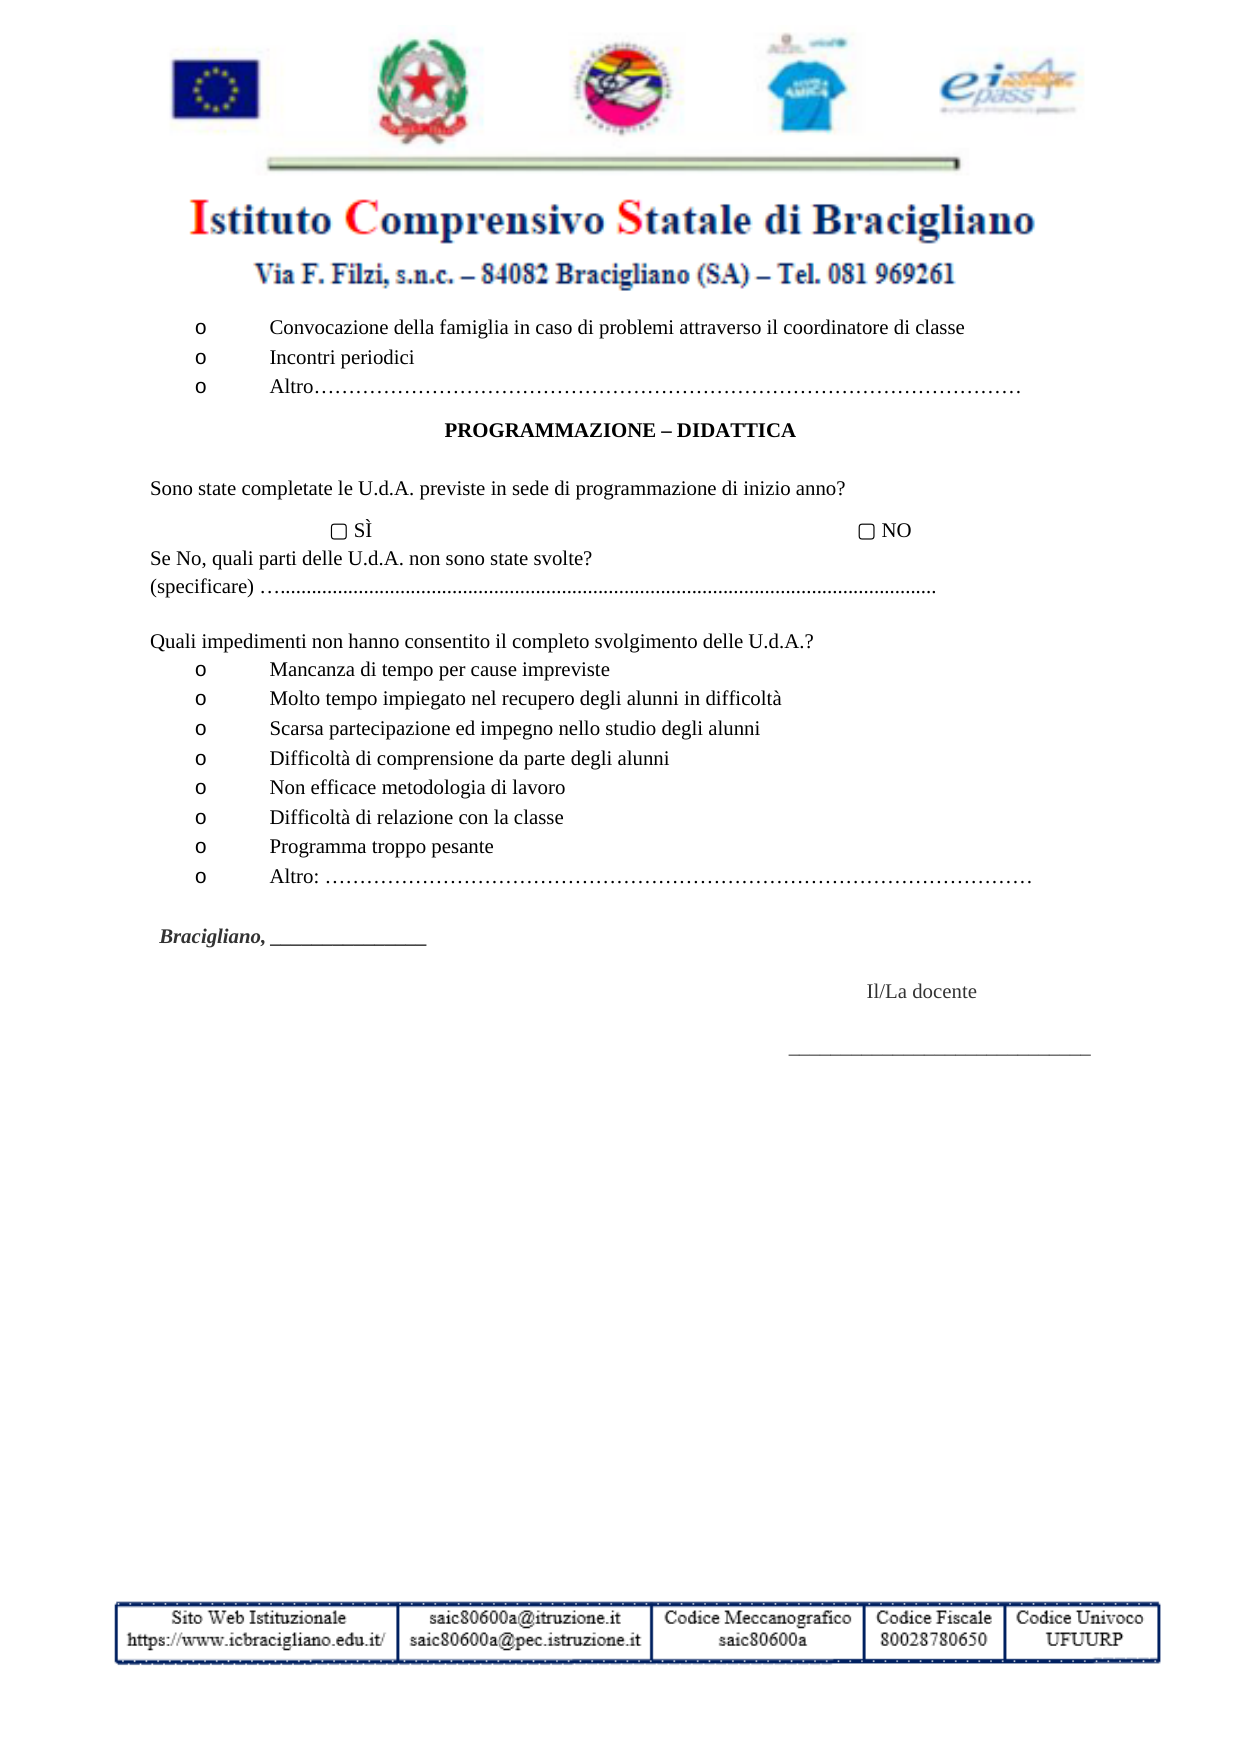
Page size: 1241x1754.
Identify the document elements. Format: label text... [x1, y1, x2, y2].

list Difficoltà di relazione con la classe [194, 804, 1091, 830]
text _____________________________ [159, 1034, 1091, 1058]
text (specificare) ….............................................................................................................................. [150, 574, 1091, 598]
list Altro: ………………………………………………………………………………………… [194, 864, 1091, 889]
list Convocazione della famiglia in caso di problemi attraverso il coordinatore di classe [194, 315, 1091, 341]
list Difficoltà di comprensione da parte degli alunni [194, 745, 1091, 771]
list Non efficace metodologia di lavoro [194, 775, 1091, 801]
text Se No, quali parti delle U.d.A. non sono state svolte? [150, 546, 1091, 570]
list Altro………………………………………………………………………………………… [194, 374, 1091, 400]
text Il/La docente [159, 979, 1091, 1003]
list Molto tempo impiegato nel recupero degli alunni in difficoltà [194, 686, 1091, 712]
text Quali impedimenti non hanno consentito il completo svolgimento delle U.d.A.? [150, 629, 1091, 653]
text Bracigliano, _______________ [159, 924, 1091, 948]
text PROGRAMMAZIONE – DIDATTICA [150, 418, 1091, 472]
list Mancanza di tempo per cause impreviste [194, 657, 1091, 682]
text Sono state completate le U.d.A. previste in sede di programmazione di inizio anno? [150, 476, 1091, 500]
text ▢ SÌ ▢ NO [150, 517, 1091, 542]
list Programma troppo pesante [194, 834, 1091, 860]
list Incontri periodici [194, 345, 1091, 371]
list Scarsa partecipazione ed impegno nello studio degli alunni [194, 716, 1091, 742]
